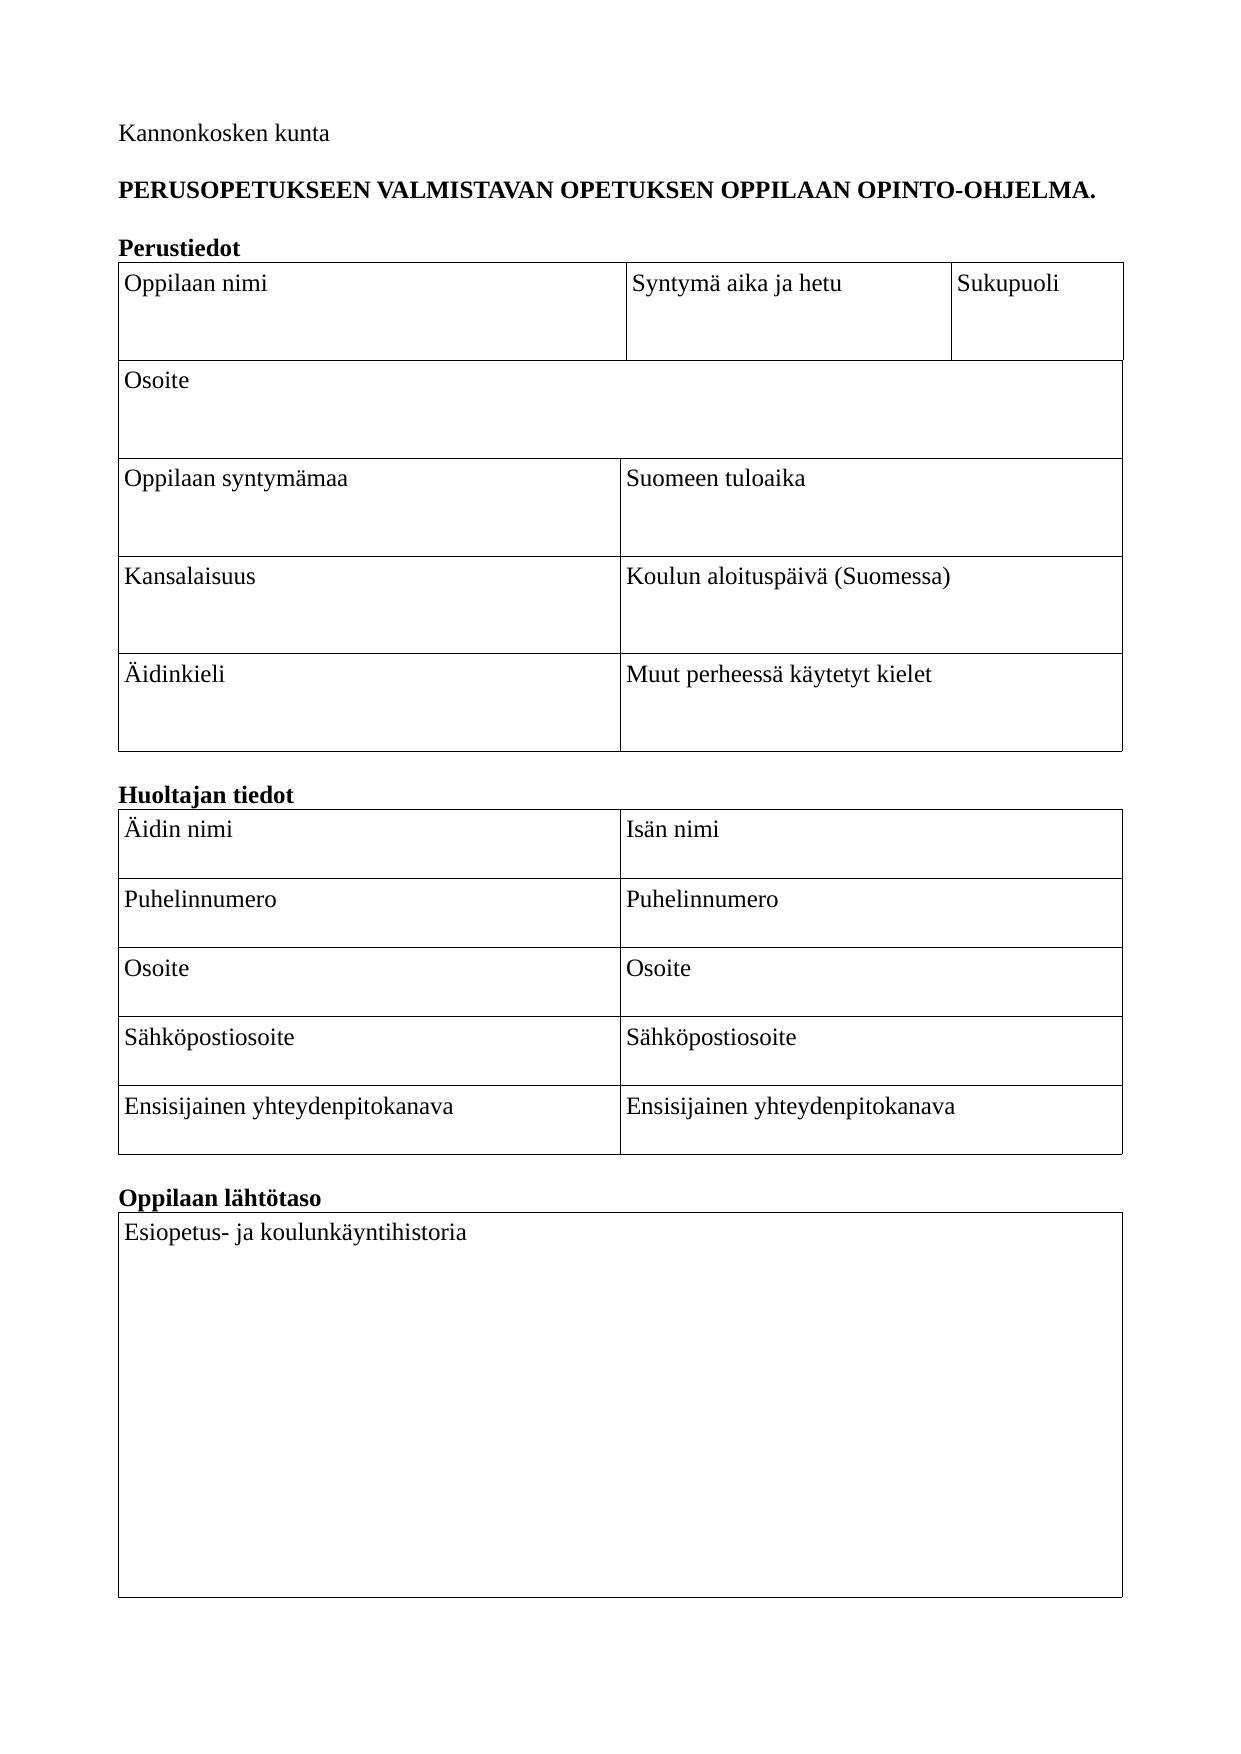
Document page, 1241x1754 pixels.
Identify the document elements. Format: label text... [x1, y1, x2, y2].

table_cell Sähköpostiosoite [119, 1017, 620, 1085]
table_cell Koulun aloituspäivä (Suomessa) [621, 557, 1122, 653]
text Huoltajan tiedot [118, 780, 1122, 809]
table_header Isän nimi [621, 810, 1122, 878]
table_cell Äidinkieli [119, 654, 620, 751]
table_header Sukupuoli [952, 263, 1123, 360]
table_header Suomeen tuloaika [621, 459, 1122, 556]
text PERUSOPETUKSEEN VALMISTAVAN OPETUKSEN OPPILAAN OPINTO-OHJELMA. [118, 176, 1122, 204]
text Perustiedot [118, 233, 1122, 262]
table_header Esiopetus- ja koulunkäyntihistoria [119, 1213, 1122, 1597]
table_cell Kansalaisuus [119, 557, 620, 653]
table_cell Puhelinnumero [119, 879, 620, 947]
table_header Oppilaan syntymämaa [119, 459, 620, 556]
text Oppilaan lähtötaso [118, 1183, 1122, 1212]
table_header Äidin nimi [119, 810, 620, 878]
table_cell Ensisijainen yhteydenpitokanava [119, 1086, 620, 1154]
table_header Oppilaan nimi [119, 263, 626, 360]
table_cell Puhelinnumero [621, 879, 1122, 947]
table_cell Ensisijainen yhteydenpitokanava [621, 1086, 1122, 1154]
table_cell Osoite [119, 948, 620, 1016]
table_header Osoite [119, 361, 1122, 458]
table_cell Osoite [621, 948, 1122, 1016]
table_cell Sähköpostiosoite [621, 1017, 1122, 1085]
table_cell Muut perheessä käytetyt kielet [621, 654, 1122, 751]
table_header Syntymä aika ja hetu [627, 263, 951, 360]
text Kannonkosken kunta [118, 118, 1122, 147]
